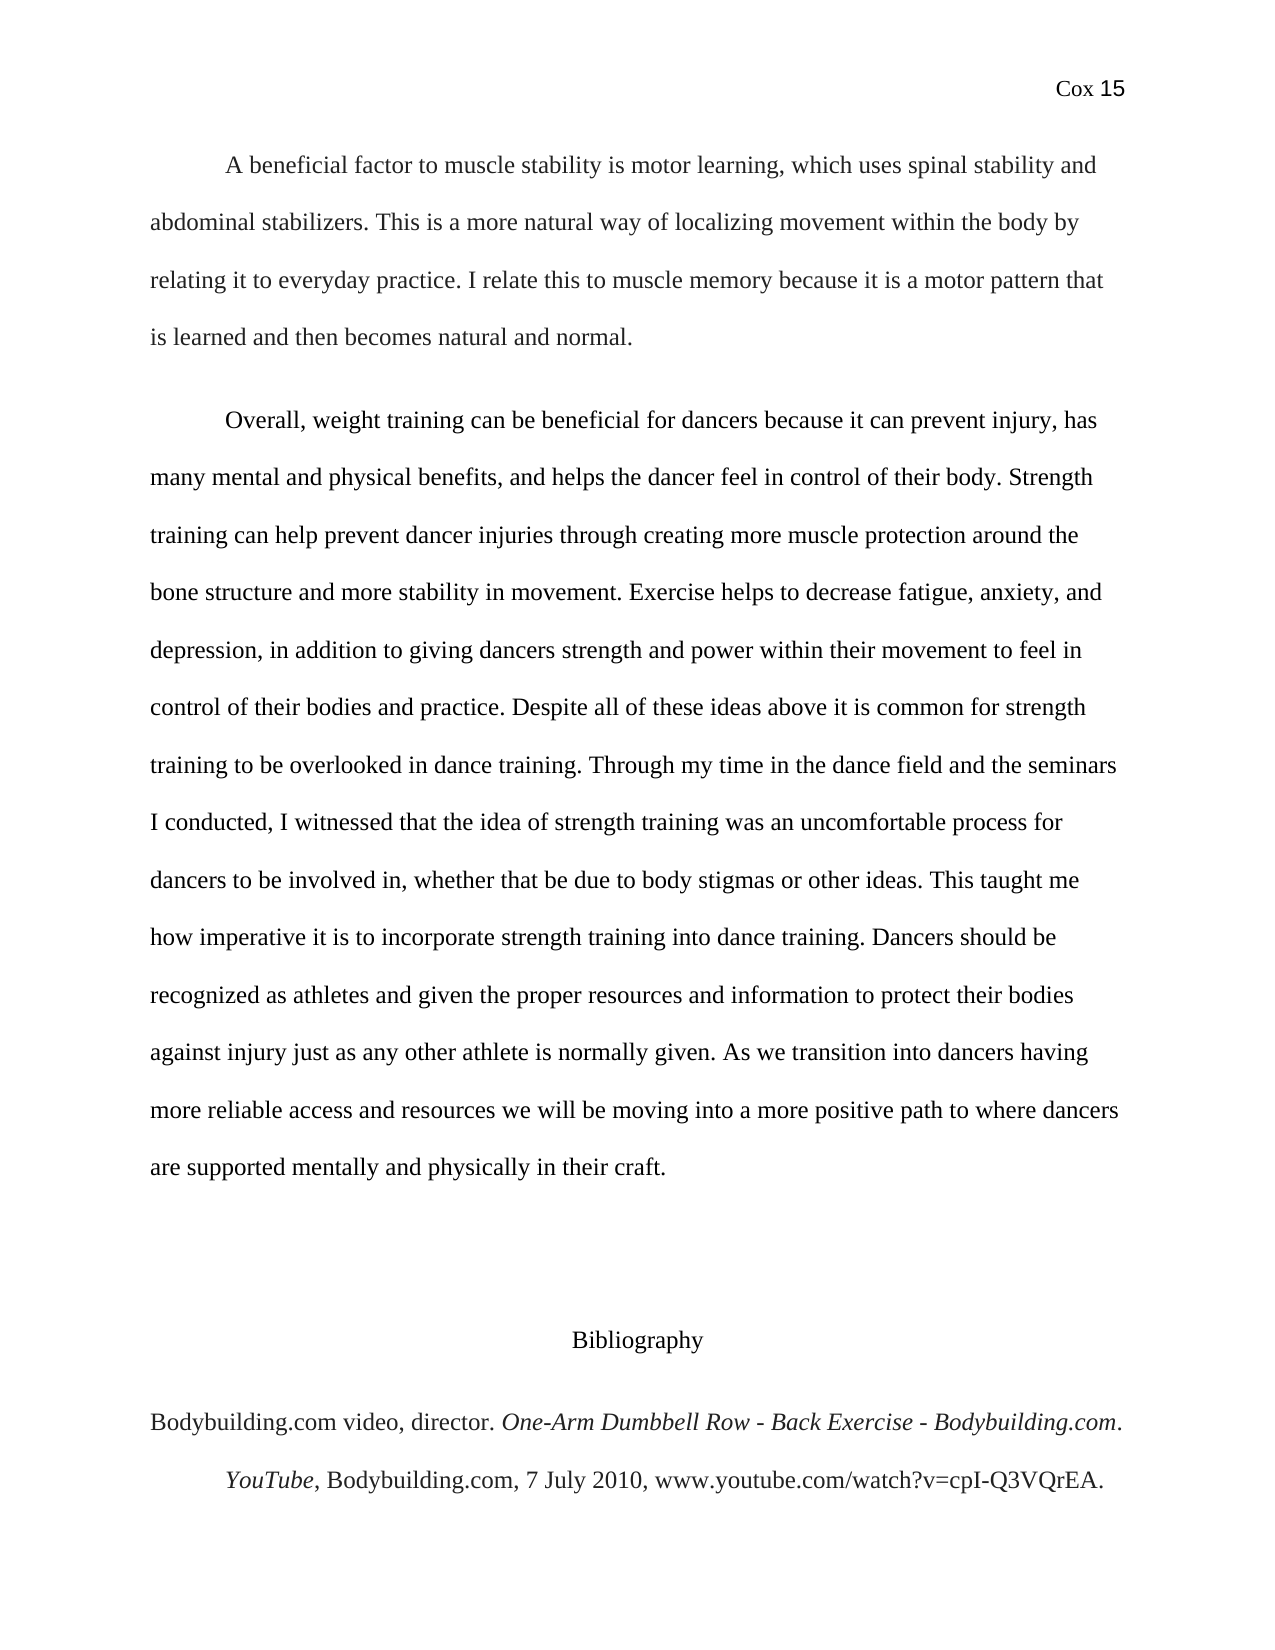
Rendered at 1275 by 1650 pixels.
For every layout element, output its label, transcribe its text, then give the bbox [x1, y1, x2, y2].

text A beneficial factor to muscle stability is motor learning, which uses spinal stability and abdominal stabilizers. This is a more natural way of localizing movement within the body by relating it to everyday practice. I relate this to muscle memory because it is a motor pattern that is learned and then becomes natural and normal. [150, 150, 1125, 351]
text Bibliography [150, 1325, 1125, 1354]
text Overall, weight training can be beneficial for dancers because it can prevent injury, has many mental and physical benefits, and helps the dancer feel in control of their body. Strength training can help prevent dancer injuries through creating more muscle protection around the bone structure and more stability in movement. Exercise helps to decrease fatigue, anxiety, and depression, in addition to giving dancers strength and power within their movement to feel in control of their bodies and practice. Despite all of these ideas above it is common for strength training to be overlooked in dance training. Through my time in the dance field and the seminars I conducted, I witnessed that the idea of strength training was an uncomfortable process for dancers to be involved in, whether that be due to body stigmas or other ideas. This taught me how imperative it is to incorporate strength training into dance training. Dancers should be recognized as athletes and given the proper resources and information to protect their bodies against injury just as any other athlete is normally given. As we transition into dancers having more reliable access and resources we will be moving into a more positive path to where dancers are supported mentally and physically in their craft. [150, 405, 1125, 1181]
text Bodybuilding.com video, director. One-Arm Dumbbell Row - Back Exercise - Bodybuilding.com. YouTube, Bodybuilding.com, 7 July 2010, www.youtube.com/watch?v=cpI-Q3VQrEA. [150, 1407, 1125, 1494]
